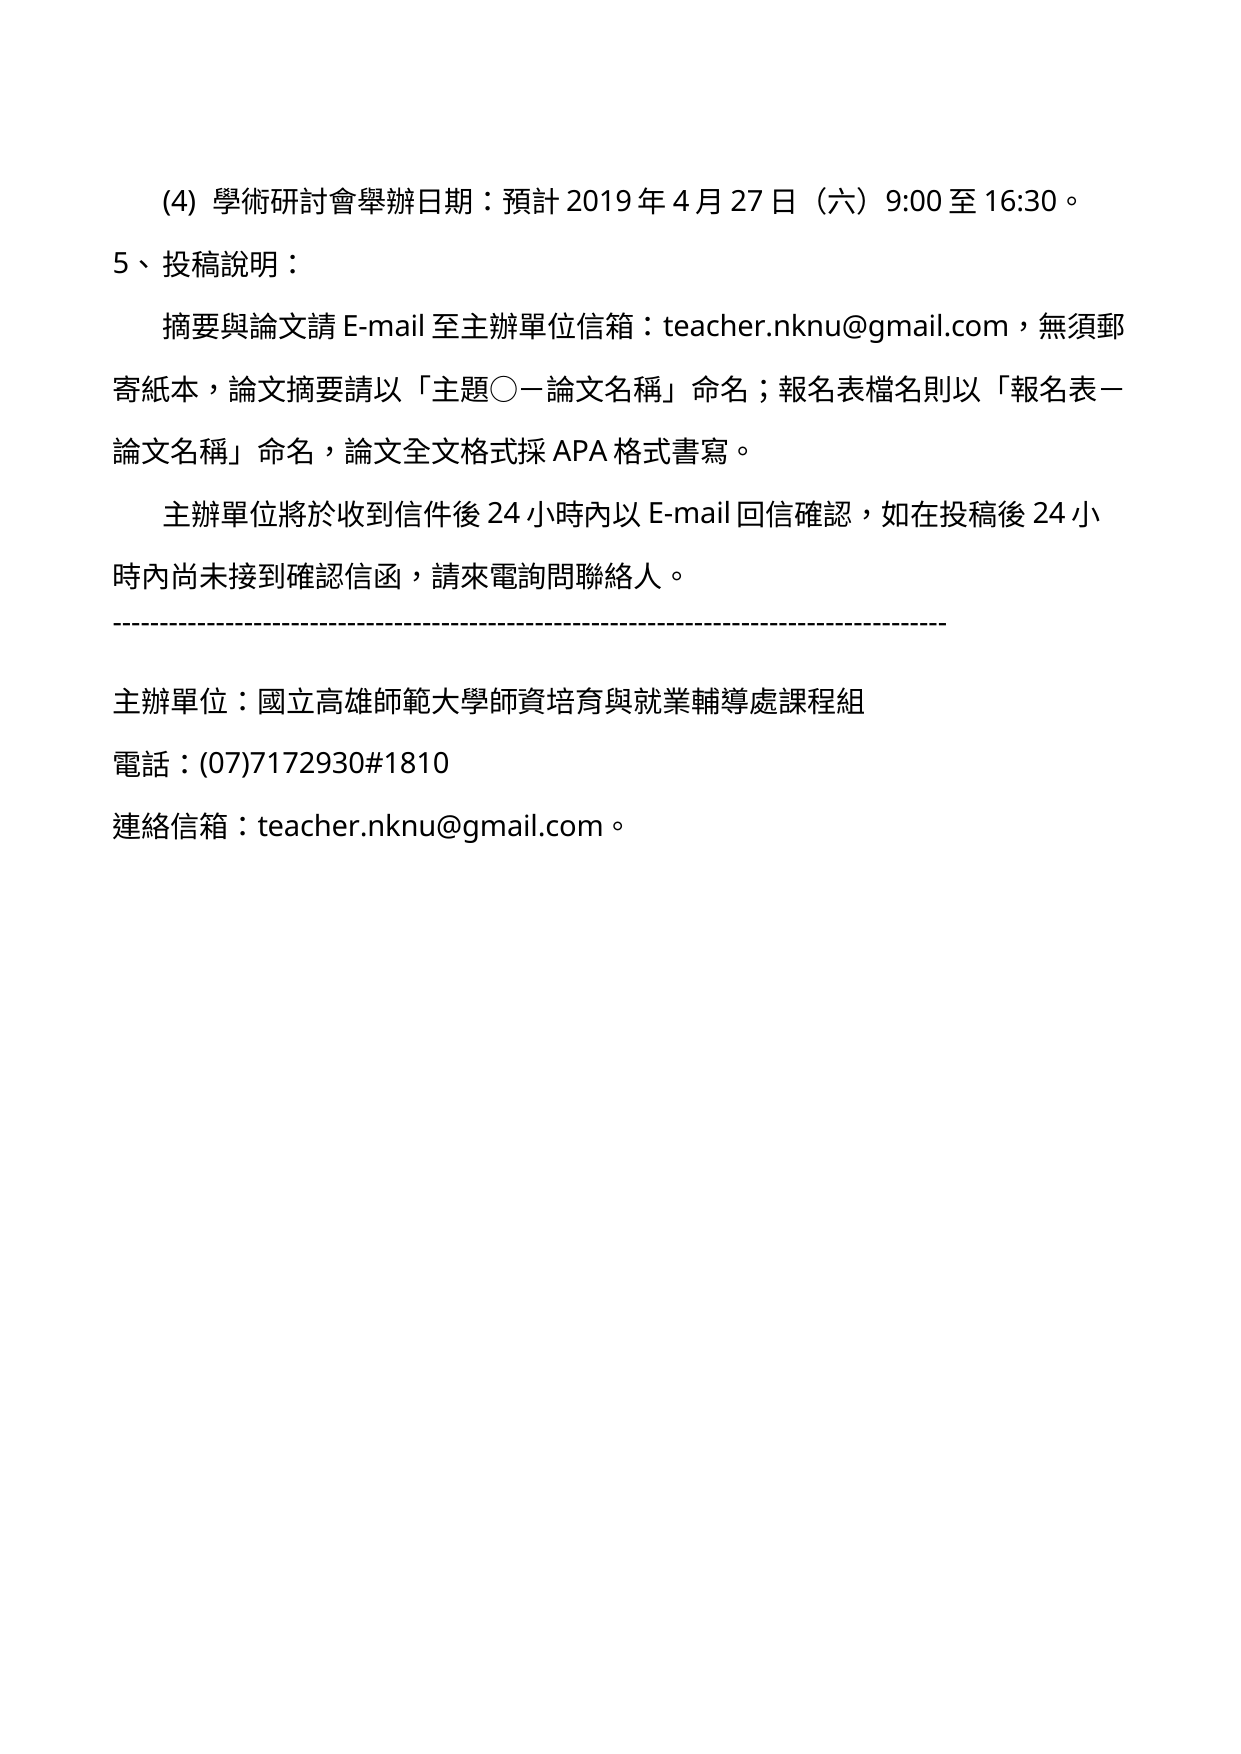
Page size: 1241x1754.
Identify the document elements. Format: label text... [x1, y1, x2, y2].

text 摘要與論文請E-mail至主辦單位信箱：teacher.nknu@gmail.com，無須郵寄紙本，論文摘要請以「主題○－論文名稱」命名；報名表檔名則以「報名表－論文名稱」命名，論文全文格式採APA格式書寫。 [112, 283, 1128, 471]
text 電話：(07)7172930#1810 [112, 721, 1128, 783]
text ----------------------------------------------------------------------------------------- [112, 596, 1128, 642]
text 連絡信箱：teacher.nknu@gmail.com。 [112, 783, 1128, 846]
list 投稿說明： [112, 221, 1128, 283]
list 學術研討會舉辦日期：預計2019年4月27日（六）9:00至16:30。 [162, 158, 1128, 221]
text 主辦單位將於收到信件後24小時內以E-mail回信確認，如在投稿後24小時內尚未接到確認信函，請來電詢問聯絡人。 [112, 471, 1128, 596]
text 主辦單位：國立高雄師範大學師資培育與就業輔導處課程組 [112, 658, 1128, 721]
